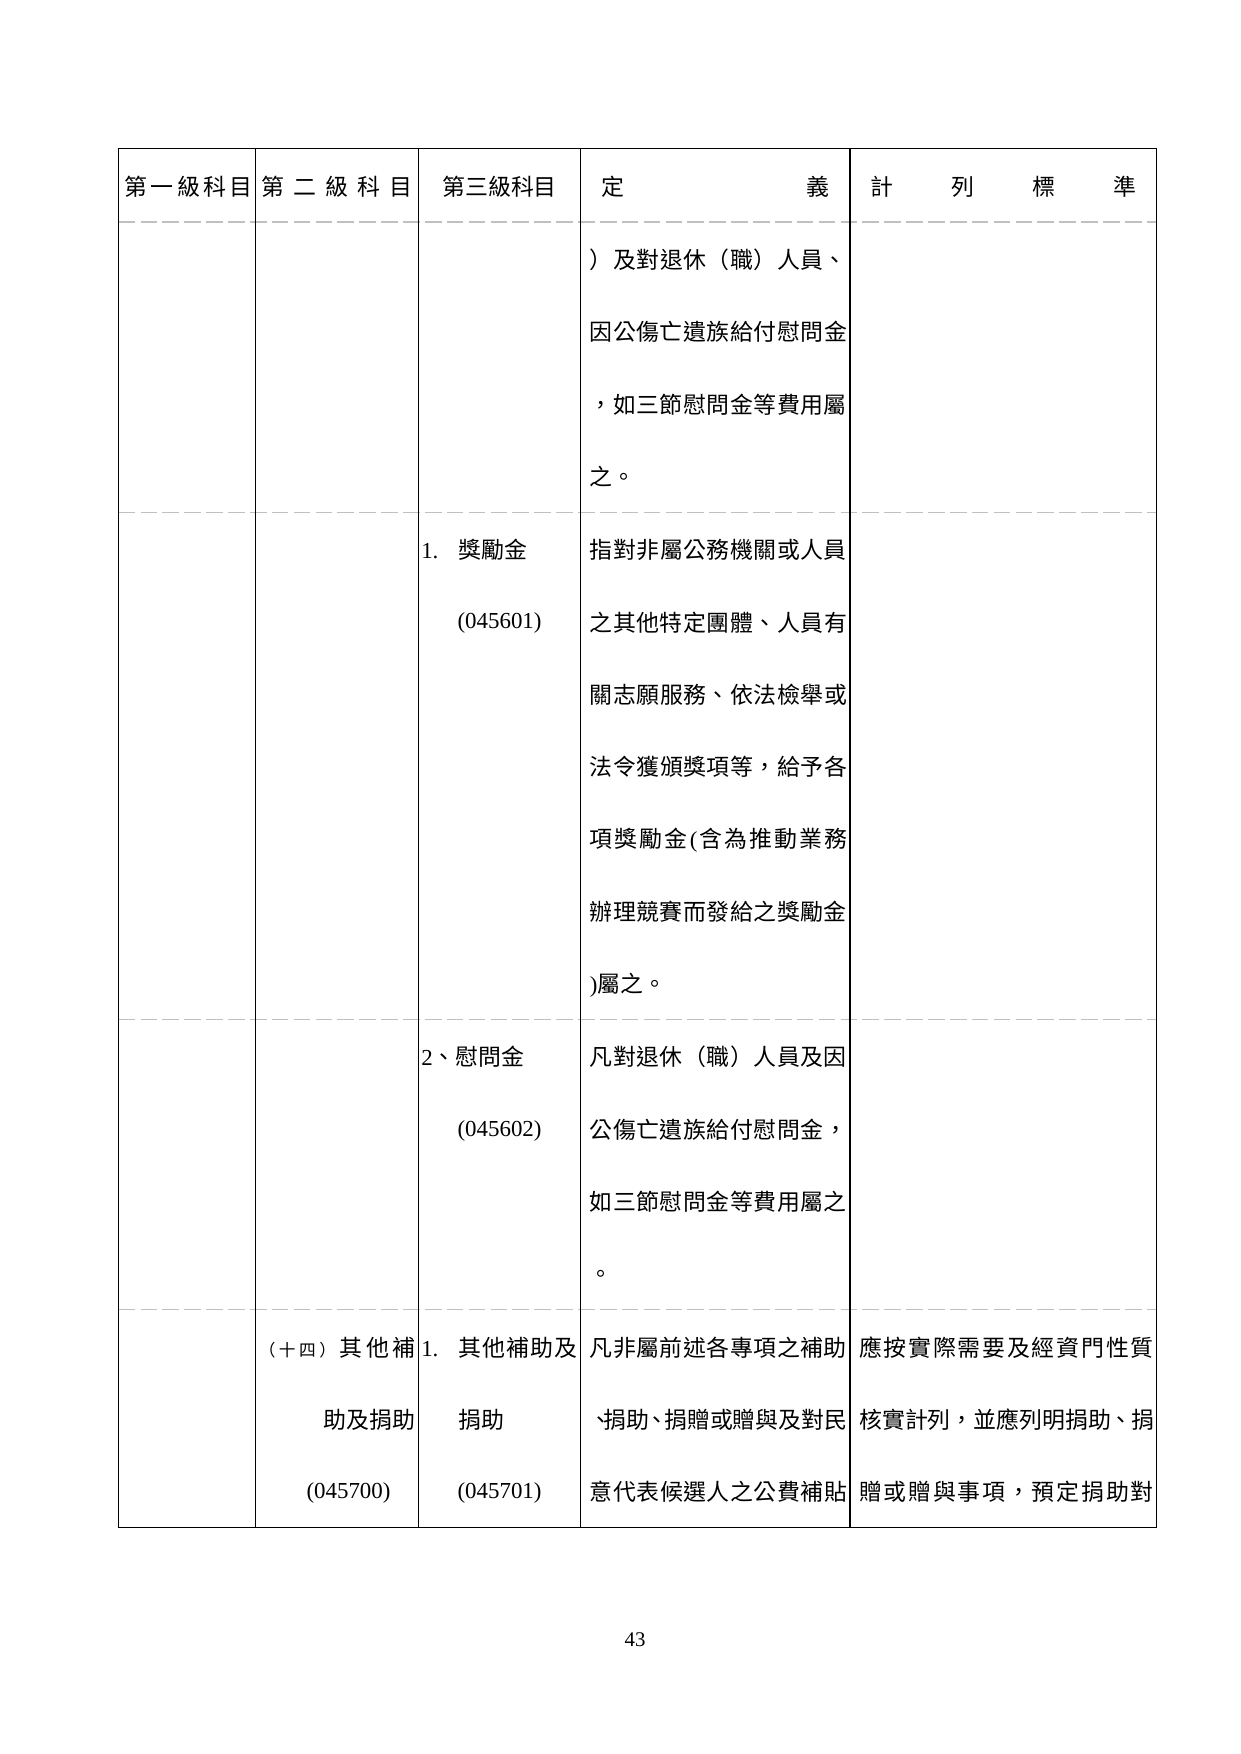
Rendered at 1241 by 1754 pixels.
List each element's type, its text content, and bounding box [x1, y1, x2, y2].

table_cell [119, 221, 255, 512]
table_cell 2、慰問金 (045602) [419, 1019, 580, 1309]
table_cell 凡對退休（職）人員及因公傷亡遺族給付慰問金，如三節慰問金等費用屬之。 [581, 1019, 849, 1309]
table_cell （十四）其他補助及捐助 (045700) [256, 1309, 418, 1527]
table_cell 獎勵金 (045601) [419, 512, 580, 1019]
table_cell 應按實際需要及經資門性質核實計列，並應列明捐助、捐贈或贈與事項，預定捐助對 [851, 1309, 1156, 1527]
table_header 計列標準 [851, 149, 1156, 221]
table_cell [851, 512, 1156, 1019]
table_cell 凡非屬前述各專項之補助、捐助、捐贈或贈與及對民意代表候選人之公費補貼 [581, 1309, 849, 1527]
table_cell [119, 1019, 255, 1309]
table_cell [119, 1309, 255, 1527]
table_cell 指對非屬公務機關或人員之其他特定團體、人員有關志願服務、依法檢舉或法令獲頒獎項等，給予各項獎勵金(含為推動業務辦理競賽而發給之獎勵金)屬之。 [581, 512, 849, 1019]
table_cell [256, 1019, 418, 1309]
table_cell [419, 221, 580, 512]
table_cell [851, 221, 1156, 512]
table_cell [256, 221, 418, 512]
table_header 定 義 [581, 149, 849, 221]
table_cell [256, 512, 418, 1019]
table_header 第二級科目 [256, 149, 418, 221]
table_cell 其他補助及捐助 (045701) [419, 1309, 580, 1527]
table_cell ）及對退休（職）人員、因公傷亡遺族給付慰問金，如三節慰問金等費用屬之。 [581, 221, 849, 512]
table_header 第三級科目 [419, 149, 580, 221]
table_header 第一級科目 [119, 149, 255, 221]
table_cell [851, 1019, 1156, 1309]
table_cell [119, 512, 255, 1019]
